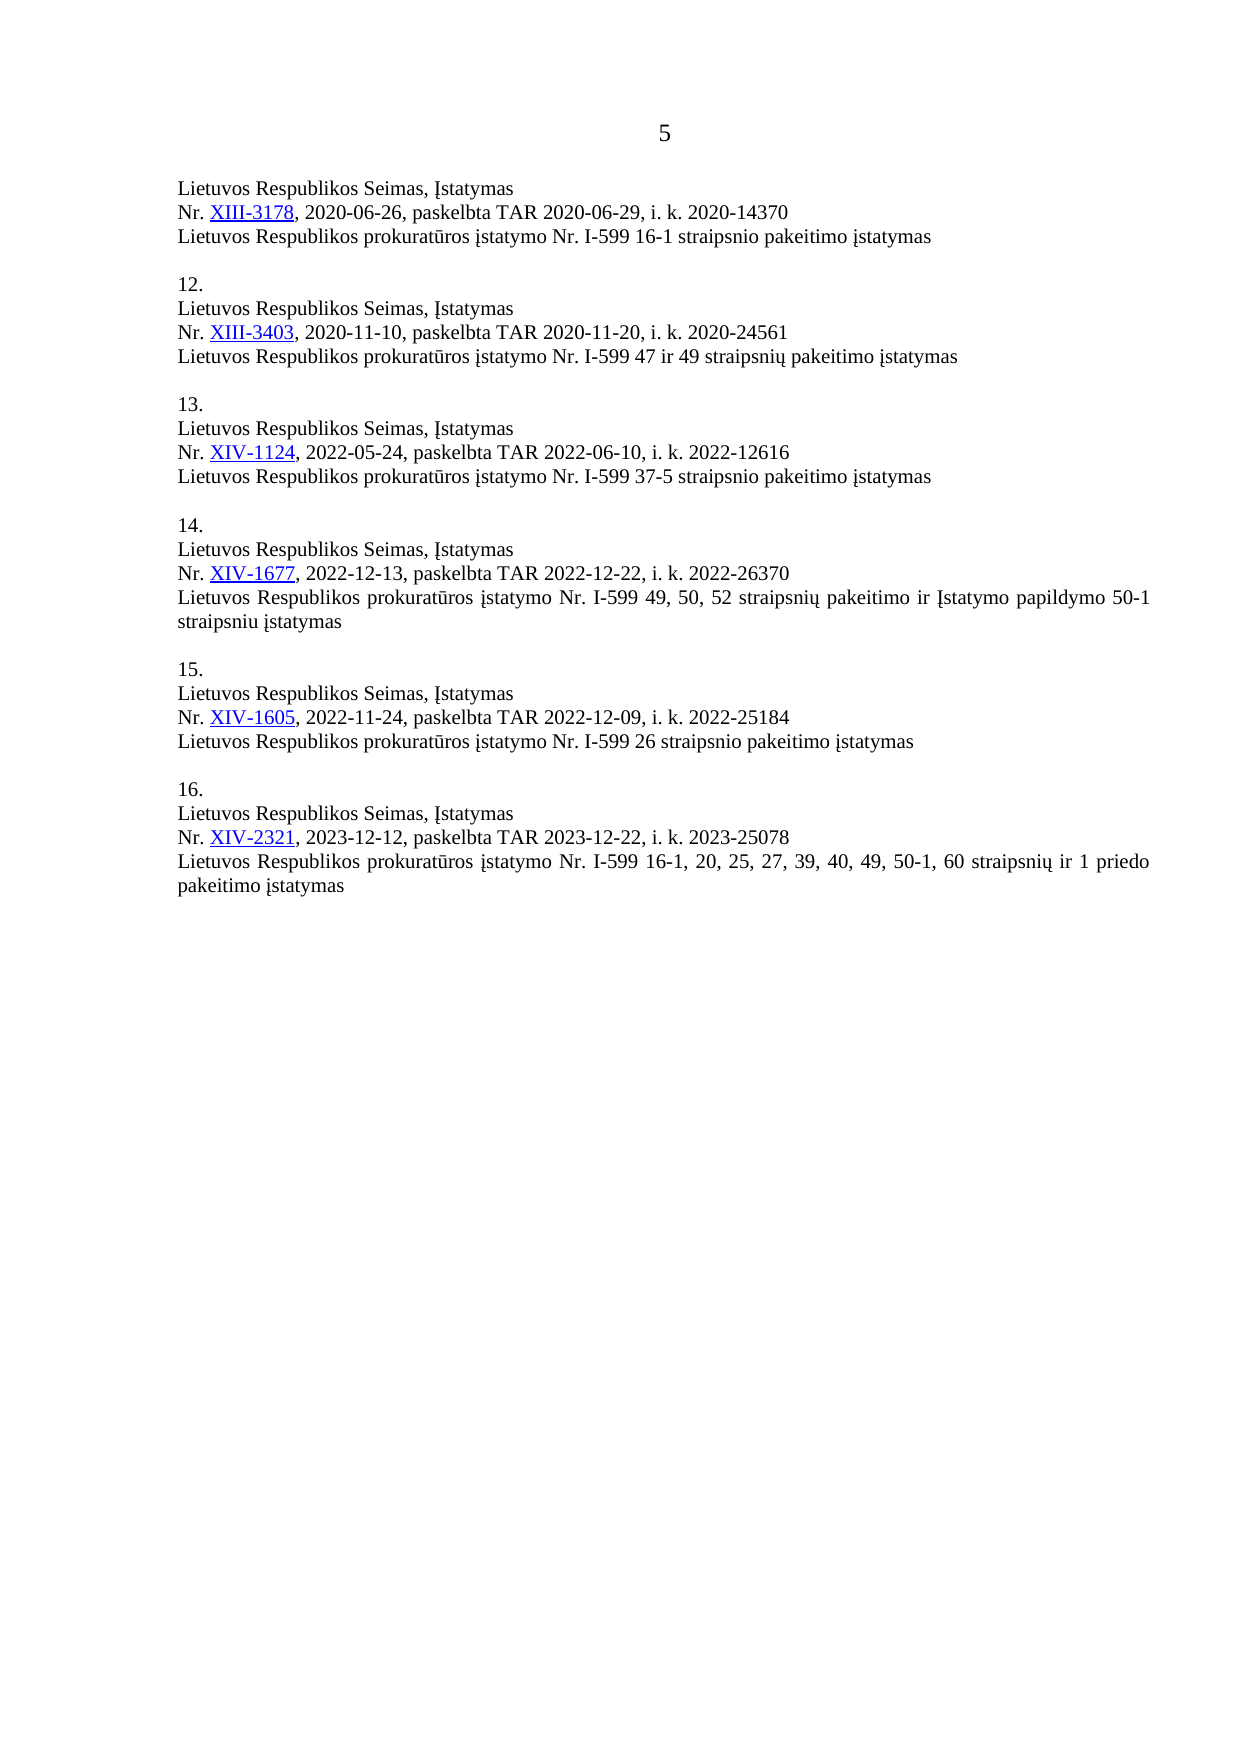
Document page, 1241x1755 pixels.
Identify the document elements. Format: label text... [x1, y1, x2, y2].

text Lietuvos Respublikos prokuratūros įstatymo Nr. I-599 16-1, 20, 25, 27, 39, 40, 49, 50-1, 60 straipsnių ir 1 priedo pakeitimo įstatymas [177, 849, 1152, 897]
text 12. [177, 272, 1152, 296]
text Lietuvos Respublikos Seimas, Įstatymas [177, 296, 1152, 320]
text Nr. XIV-1605, 2022-11-24, paskelbta TAR 2022-12-09, i. k. 2022-25184 [177, 705, 1152, 729]
text Lietuvos Respublikos prokuratūros įstatymo Nr. I-599 16-1 straipsnio pakeitimo įstatymas [177, 224, 1152, 248]
text Lietuvos Respublikos prokuratūros įstatymo Nr. I-599 37-5 straipsnio pakeitimo įstatymas [177, 464, 1152, 488]
text Lietuvos Respublikos Seimas, Įstatymas [177, 801, 1152, 825]
text Lietuvos Respublikos prokuratūros įstatymo Nr. I-599 47 ir 49 straipsnių pakeitimo įstatymas [177, 344, 1152, 368]
text 15. [177, 657, 1152, 681]
text 13. [177, 392, 1152, 416]
text Nr. XIII-3178, 2020-06-26, paskelbta TAR 2020-06-29, i. k. 2020-14370 [177, 200, 1152, 224]
text Lietuvos Respublikos Seimas, Įstatymas [177, 176, 1152, 200]
text Lietuvos Respublikos Seimas, Įstatymas [177, 416, 1152, 440]
text Lietuvos Respublikos Seimas, Įstatymas [177, 681, 1152, 705]
text Nr. XIV-2321, 2023-12-12, paskelbta TAR 2023-12-22, i. k. 2023-25078 [177, 825, 1152, 849]
text Lietuvos Respublikos prokuratūros įstatymo Nr. I-599 26 straipsnio pakeitimo įstatymas [177, 729, 1152, 753]
text Lietuvos Respublikos Seimas, Įstatymas [177, 537, 1152, 561]
text 16. [177, 777, 1152, 801]
text Nr. XIV-1677, 2022-12-13, paskelbta TAR 2022-12-22, i. k. 2022-26370 [177, 561, 1152, 585]
text Nr. XIV-1124, 2022-05-24, paskelbta TAR 2022-06-10, i. k. 2022-12616 [177, 440, 1152, 464]
text Nr. XIII-3403, 2020-11-10, paskelbta TAR 2020-11-20, i. k. 2020-24561 [177, 320, 1152, 344]
text 14. [177, 512, 1152, 537]
text Lietuvos Respublikos prokuratūros įstatymo Nr. I-599 49, 50, 52 straipsnių pakeitimo ir Įstatymo papildymo 50-1 straipsniu įstatymas [177, 585, 1152, 633]
